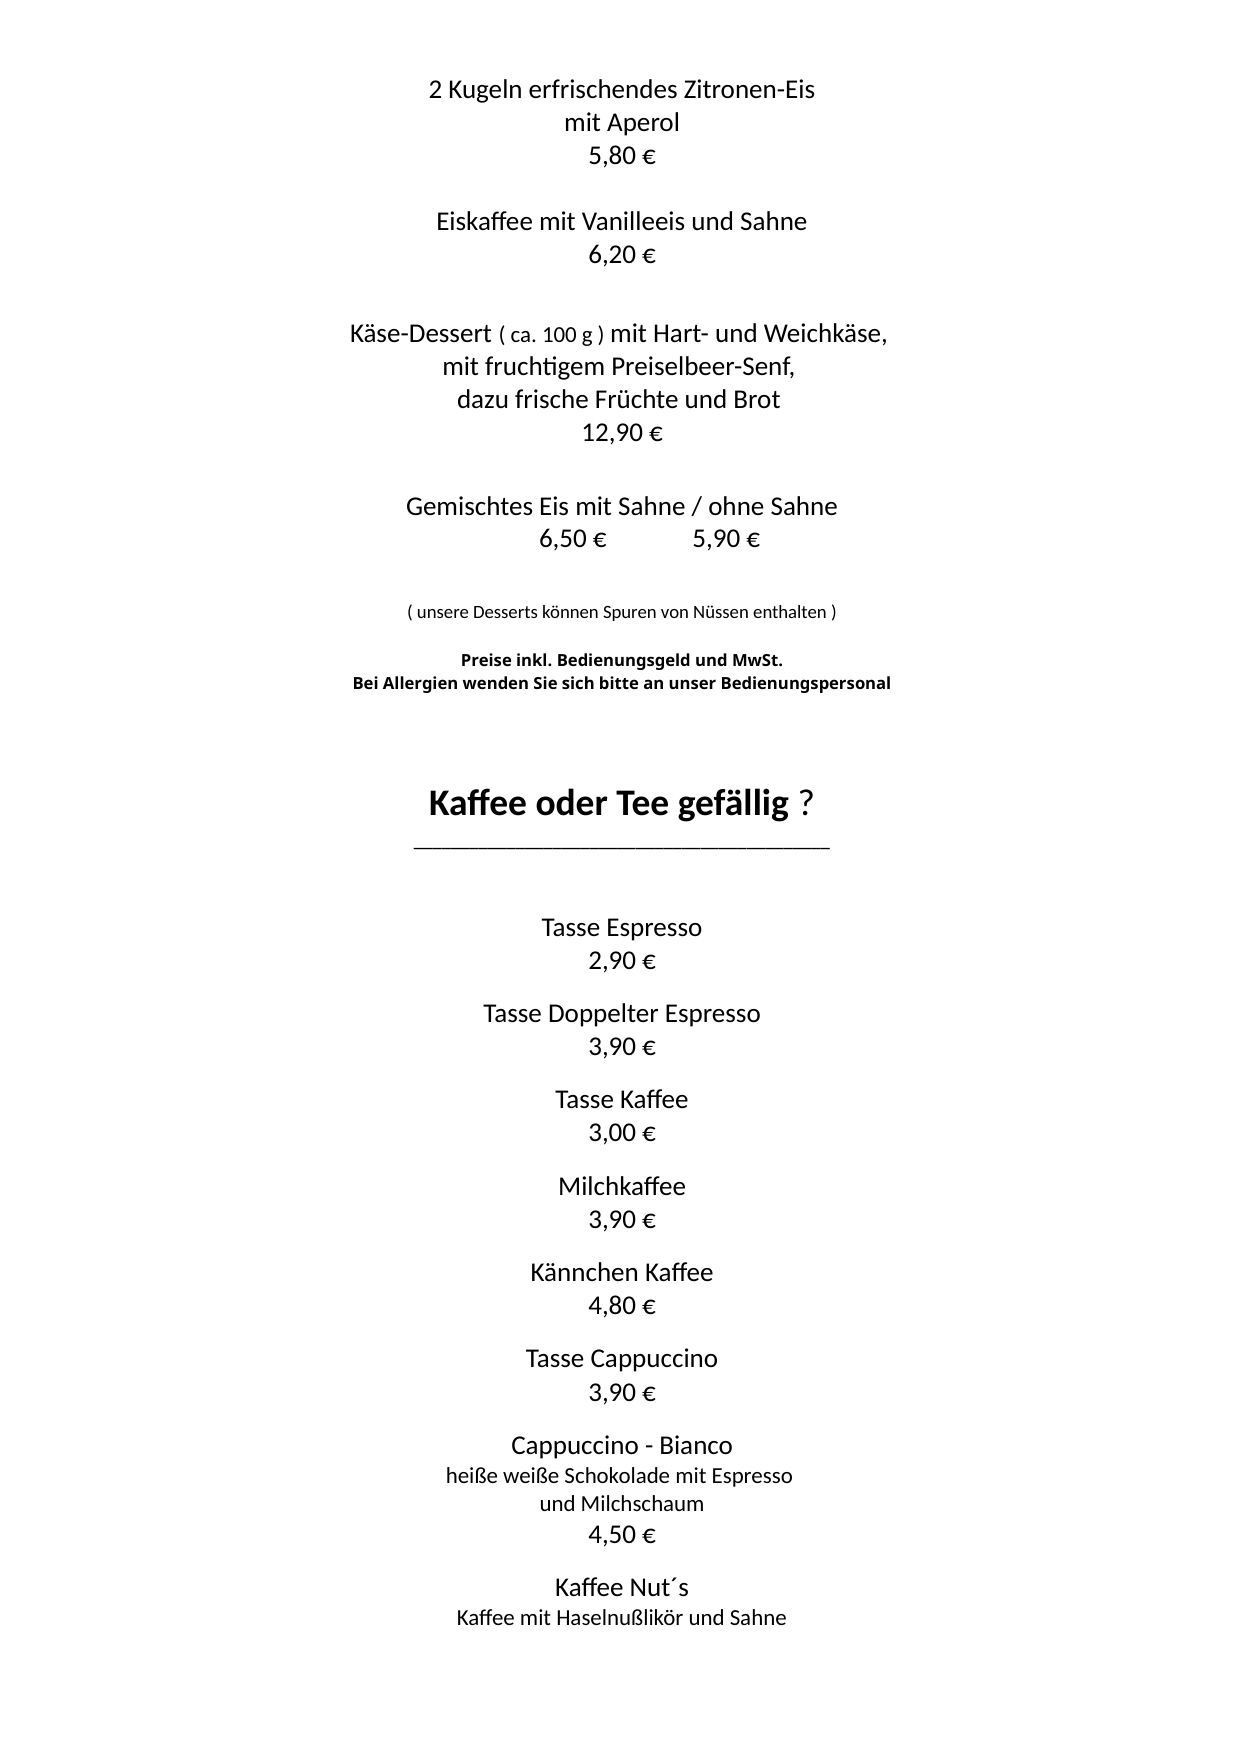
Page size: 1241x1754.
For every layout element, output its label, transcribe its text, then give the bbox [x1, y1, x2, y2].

text 5,80 € [136, 138, 1108, 171]
text Kaffee mit Haselnußlikör und Sahne [136, 1603, 1108, 1631]
text 2,90 € [136, 943, 1108, 976]
text Tasse Kaffee [136, 1083, 1108, 1116]
text 2 Kugeln erfrischendes Zitronen-Eis [136, 72, 1108, 105]
text Milchkaffee [136, 1169, 1108, 1202]
text ( unsere Desserts können Spuren von Nüssen enthalten ) [136, 601, 1108, 623]
text heiße weiße Schokolade mit Espresso [136, 1461, 1108, 1489]
text 4,80 € [136, 1288, 1108, 1321]
text 4,50 € [136, 1517, 1108, 1550]
text 6,20 € [136, 237, 1108, 270]
text und Milchschaum [136, 1489, 1108, 1517]
text Cappuccino - Bianco [136, 1428, 1108, 1461]
text Kaffee oder Tee gefällig ? [136, 779, 1108, 824]
text 3,90 € [136, 1375, 1108, 1408]
text 3,90 € [136, 1202, 1108, 1235]
text Tasse Doppelter Espresso [136, 996, 1108, 1029]
text Preise inkl. Bedienungsgeld und MwSt. [136, 649, 1108, 672]
text _____________________________________________ [136, 824, 1108, 853]
text Tasse Cappuccino [136, 1342, 1108, 1375]
text 6,50 € 5,90 € [136, 522, 1108, 555]
text Kaffee Nut´s [136, 1570, 1108, 1603]
text 3,90 € [136, 1029, 1108, 1062]
text Bei Allergien wenden Sie sich bitte an unser Bedienungspersonal [136, 672, 1108, 694]
text Käse-Dessert ( ca. 100 g ) mit Hart- und Weichkäse, [136, 316, 1108, 349]
text 12,90 € [136, 415, 1108, 448]
text Tasse Espresso [136, 910, 1108, 943]
text mit fruchtigem Preiselbeer-Senf, [136, 349, 1108, 382]
text mit Aperol [136, 105, 1108, 138]
text Eiskaffee mit Vanilleeis und Sahne [136, 204, 1108, 237]
text Gemischtes Eis mit Sahne / ohne Sahne [136, 489, 1108, 522]
text Kännchen Kaffee [136, 1255, 1108, 1288]
text dazu frische Früchte und Brot [136, 382, 1108, 415]
text 3,00 € [136, 1116, 1108, 1149]
